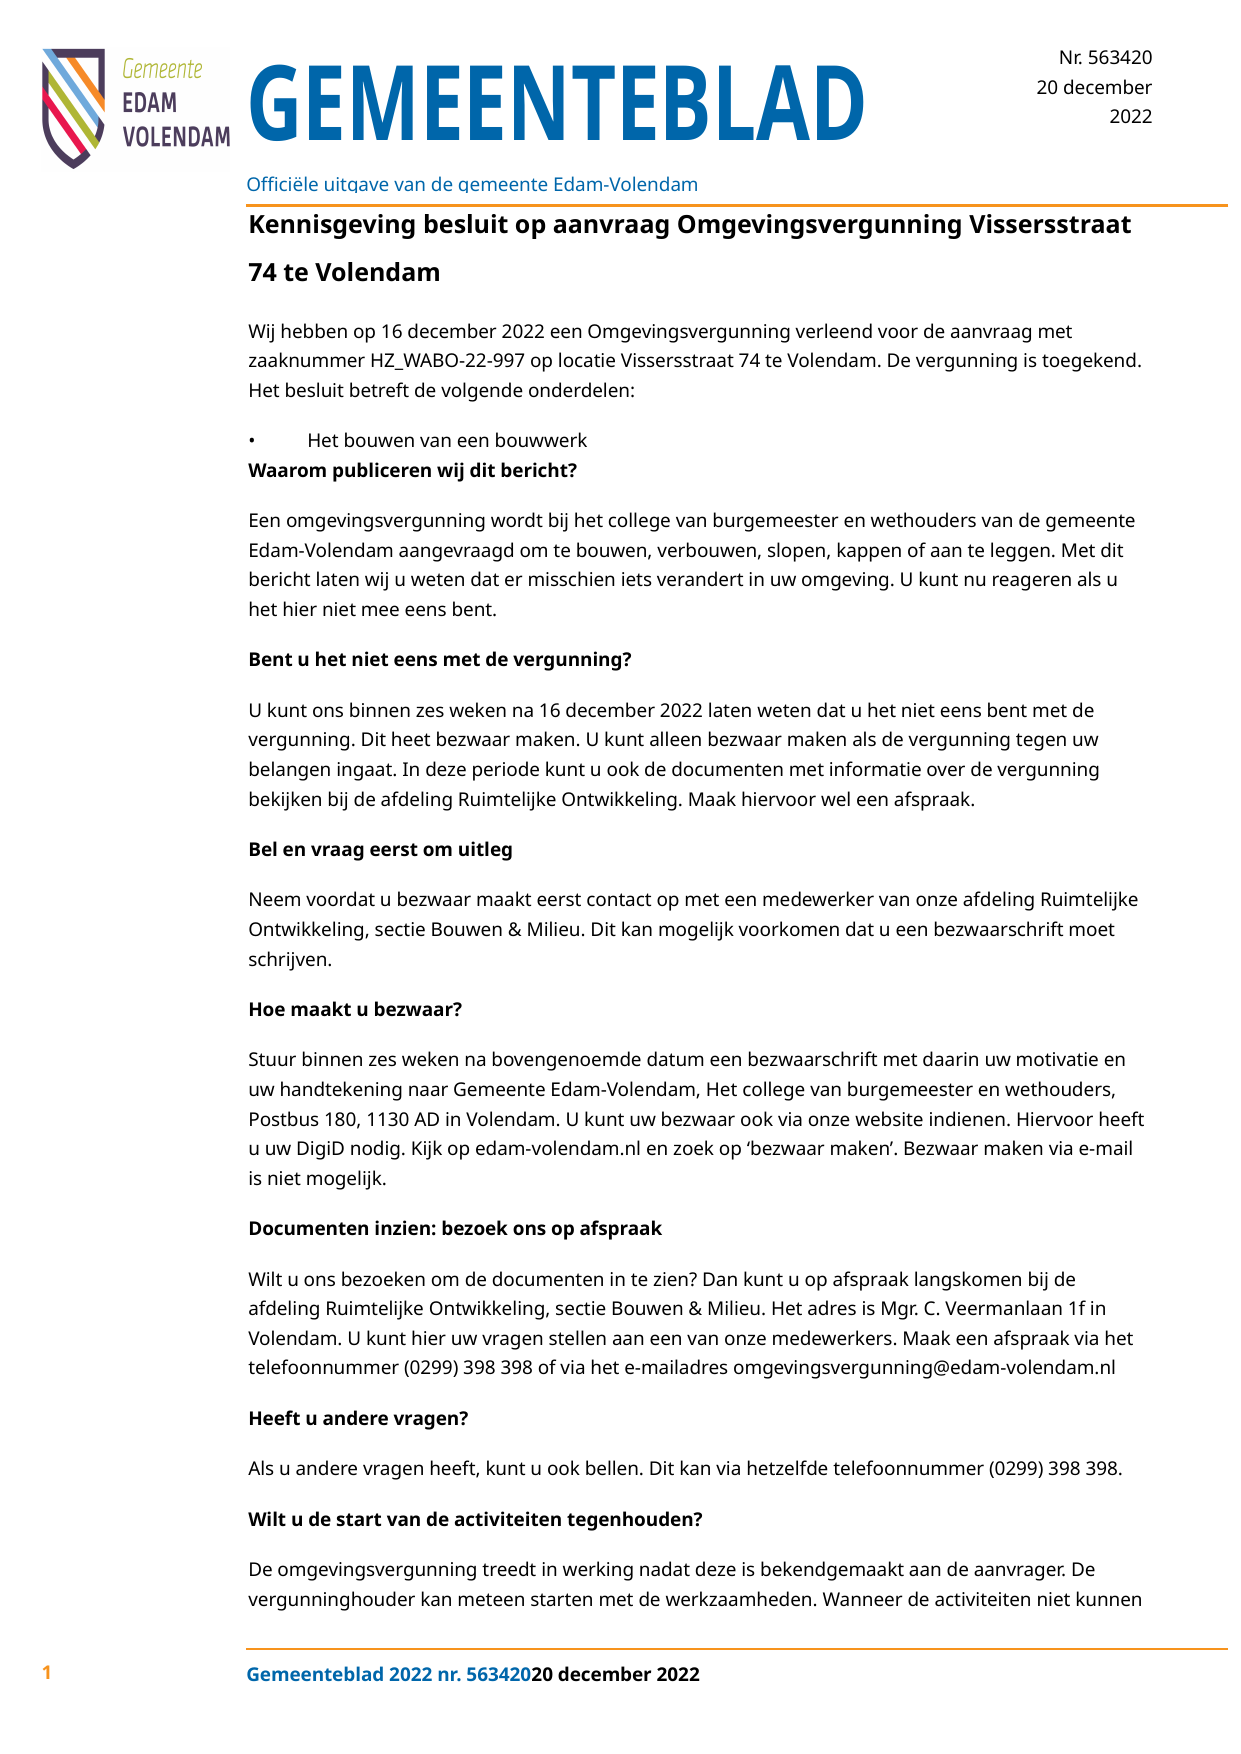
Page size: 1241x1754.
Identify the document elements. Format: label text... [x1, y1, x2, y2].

text Waarom publiceren wij dit bericht? [248, 457, 1152, 483]
picture [41, 47, 231, 172]
text Wilt u ons bezoeken om de documenten in te zien? Dan kunt u op afspraak langskomen bij de afdeling Ruimtelijke Ontwikkeling, sectie Bouwen & Milieu. Het adres is Mgr. C. Veermanlaan 1f in Volendam. U kunt hier uw vragen stellen aan een van onze medewerkers. Maak een afspraak via het telefoonnummer (0299) 398 398 of via het e-mailadres omgevingsvergunning@edam-volendam.nl [248, 1266, 1152, 1380]
text Heeft u andere vragen? [248, 1405, 1152, 1431]
text Wij hebben op 16 december 2022 een Omgevingsvergunning verleend voor de aanvraag met zaaknummer HZ_WABO-22-997 op locatie Vissersstraat 74 te Volendam. De vergunning is toegekend. Het besluit betreft de volgende onderdelen: [248, 318, 1152, 403]
text Als u andere vragen heeft, kunt u ook bellen. Dit kan via hetzelfde telefoonnummer (0299) 398 398. [248, 1455, 1152, 1481]
text U kunt ons binnen zes weken na 16 december 2022 laten weten dat u het niet eens bent met de vergunning. Dit heet bezwaar maken. U kunt alleen bezwaar maken als de vergunning tegen uw belangen ingaat. In deze periode kunt u ook de documenten met informatie over de vergunning bekijken bij de afdeling Ruimtelijke Ontwikkeling. Maak hiervoor wel een afspraak. [248, 697, 1152, 812]
text Hoe maakt u bezwaar? [248, 996, 1152, 1022]
text Neem voordat u bezwaar maakt eerst contact op met een medewerker van onze afdeling Ruimtelijke Ontwikkeling, sectie Bouwen & Milieu. Dit kan mogelijk voorkomen dat u een bezwaarschrift moet schrijven. [248, 887, 1152, 972]
text De omgevingsvergunning treedt in werking nadat deze is bekendgemaakt aan de aanvrager. De vergunninghouder kan meteen starten met de werkzaamheden. Wanneer de activiteiten niet kunnen [248, 1556, 1152, 1612]
text Bel en vraag eerst om uitleg [248, 836, 1152, 862]
text Kennisgeving besluit op aanvraag Omgevingsvergunning Vissersstraat 74 te Volendam [248, 207, 1152, 288]
list Het bouwen van een bouwwerk [248, 427, 1152, 453]
text Documenten inzien: bezoek ons op afspraak [248, 1215, 1152, 1241]
text Een omgevingsvergunning wordt bij het college van burgemeester en wethouders van de gemeente Edam-Volendam aangevraagd om te bouwen, verbouwen, slopen, kappen of aan te leggen. Met dit bericht laten wij u weten dat er misschien iets verandert in uw omgeving. U kunt nu reageren als u het hier niet mee eens bent. [248, 507, 1152, 622]
text Bent u het niet eens met de vergunning? [248, 647, 1152, 672]
text Wilt u de start van de activiteiten tegenhouden? [248, 1506, 1152, 1532]
text Stuur binnen zes weken na bovengenoemde datum een bezwaarschrift met daarin uw motivatie en uw handtekening naar Gemeente Edam-Volendam, Het college van burgemeester en wethouders, Postbus 180, 1130 AD in Volendam. U kunt uw bezwaar ook via onze website indienen. Hiervoor heeft u uw DigiD nodig. Kijk op edam-volendam.nl en zoek op ‘bezwaar maken’. Bezwaar maken via e-mail is niet mogelijk. [248, 1047, 1152, 1191]
